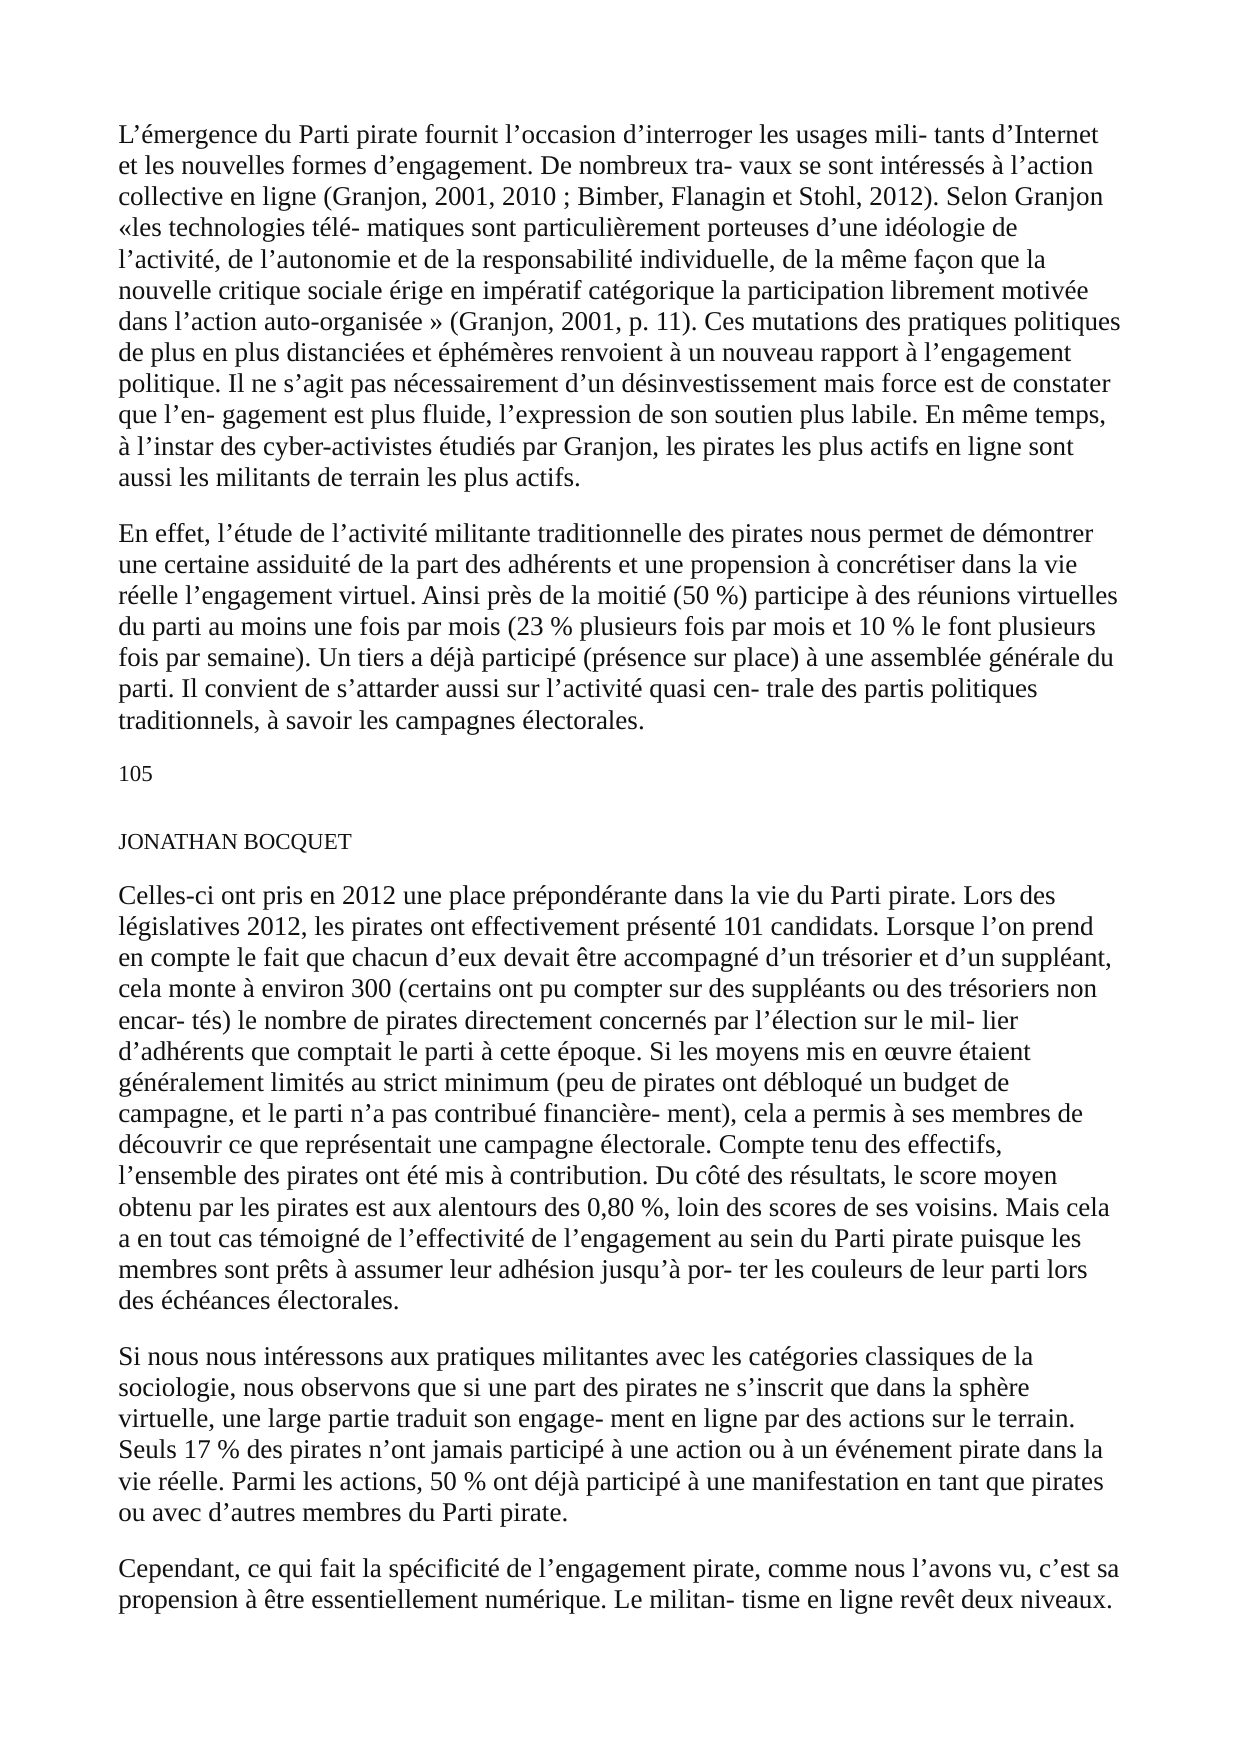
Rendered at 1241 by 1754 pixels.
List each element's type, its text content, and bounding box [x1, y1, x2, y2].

text Celles-ci ont pris en 2012 une place prépondérante dans la vie du Parti pirate. Lors des législatives 2012, les pirates ont effectivement présenté 101 candidats. Lorsque l’on prend en compte le fait que chacun d’eux devait être accompagné d’un trésorier et d’un suppléant, cela monte à environ 300 (certains ont pu compter sur des suppléants ou des trésoriers non encar- tés) le nombre de pirates directement concernés par l’élection sur le mil- lier d’adhérents que comptait le parti à cette époque. Si les moyens mis en œuvre étaient généralement limités au strict minimum (peu de pirates ont débloqué un budget de campagne, et le parti n’a pas contribué financière- ment), cela a permis à ses membres de découvrir ce que représentait une campagne électorale. Compte tenu des effectifs, l’ensemble des pirates ont été mis à contribution. Du côté des résultats, le score moyen obtenu par les pirates est aux alentours des 0,80 %, loin des scores de ses voisins. Mais cela a en tout cas témoigné de l’effectivité de l’engagement au sein du Parti pirate puisque les membres sont prêts à assumer leur adhésion jusqu’à por- ter les couleurs de leur parti lors des échéances électorales. [118, 879, 1122, 1315]
text Si nous nous intéressons aux pratiques militantes avec les catégories classiques de la sociologie, nous observons que si une part des pirates ne s’inscrit que dans la sphère virtuelle, une large partie traduit son engage- ment en ligne par des actions sur le terrain. Seuls 17 % des pirates n’ont jamais participé à une action ou à un événement pirate dans la vie réelle. Parmi les actions, 50 % ont déjà participé à une manifestation en tant que pirates ou avec d’autres membres du Parti pirate. [118, 1340, 1122, 1527]
text 105 [118, 760, 1122, 786]
text En effet, l’étude de l’activité militante traditionnelle des pirates nous permet de démontrer une certaine assiduité de la part des adhérents et une propension à concrétiser dans la vie réelle l’engagement virtuel. Ainsi près de la moitié (50 %) participe à des réunions virtuelles du parti au moins une fois par mois (23 % plusieurs fois par mois et 10 % le font plusieurs fois par semaine). Un tiers a déjà participé (présence sur place) à une assemblée générale du parti. Il convient de s’attarder aussi sur l’activité quasi cen- trale des partis politiques traditionnels, à savoir les campagnes électorales. [118, 517, 1122, 735]
text JONATHAN BOCQUET [118, 828, 1122, 854]
text L’émergence du Parti pirate fournit l’occasion d’interroger les usages mili- tants d’Internet et les nouvelles formes d’engagement. De nombreux tra- vaux se sont intéressés à l’action collective en ligne (Granjon, 2001, 2010 ; Bimber, Flanagin et Stohl, 2012). Selon Granjon «les technologies télé- matiques sont particulièrement porteuses d’une idéologie de l’activité, de l’autonomie et de la responsabilité individuelle, de la même façon que la nouvelle critique sociale érige en impératif catégorique la participation librement motivée dans l’action auto-organisée » (Granjon, 2001, p. 11). Ces mutations des pratiques politiques de plus en plus distanciées et éphémères renvoient à un nouveau rapport à l’engagement politique. Il ne s’agit pas nécessairement d’un désinvestissement mais force est de constater que l’en- gagement est plus fluide, l’expression de son soutien plus labile. En même temps, à l’instar des cyber-activistes étudiés par Granjon, les pirates les plus actifs en ligne sont aussi les militants de terrain les plus actifs. [118, 118, 1122, 492]
text Cependant, ce qui fait la spécificité de l’engagement pirate, comme nous l’avons vu, c’est sa propension à être essentiellement numérique. Le militan- tisme en ligne revêt deux niveaux. [118, 1552, 1122, 1614]
